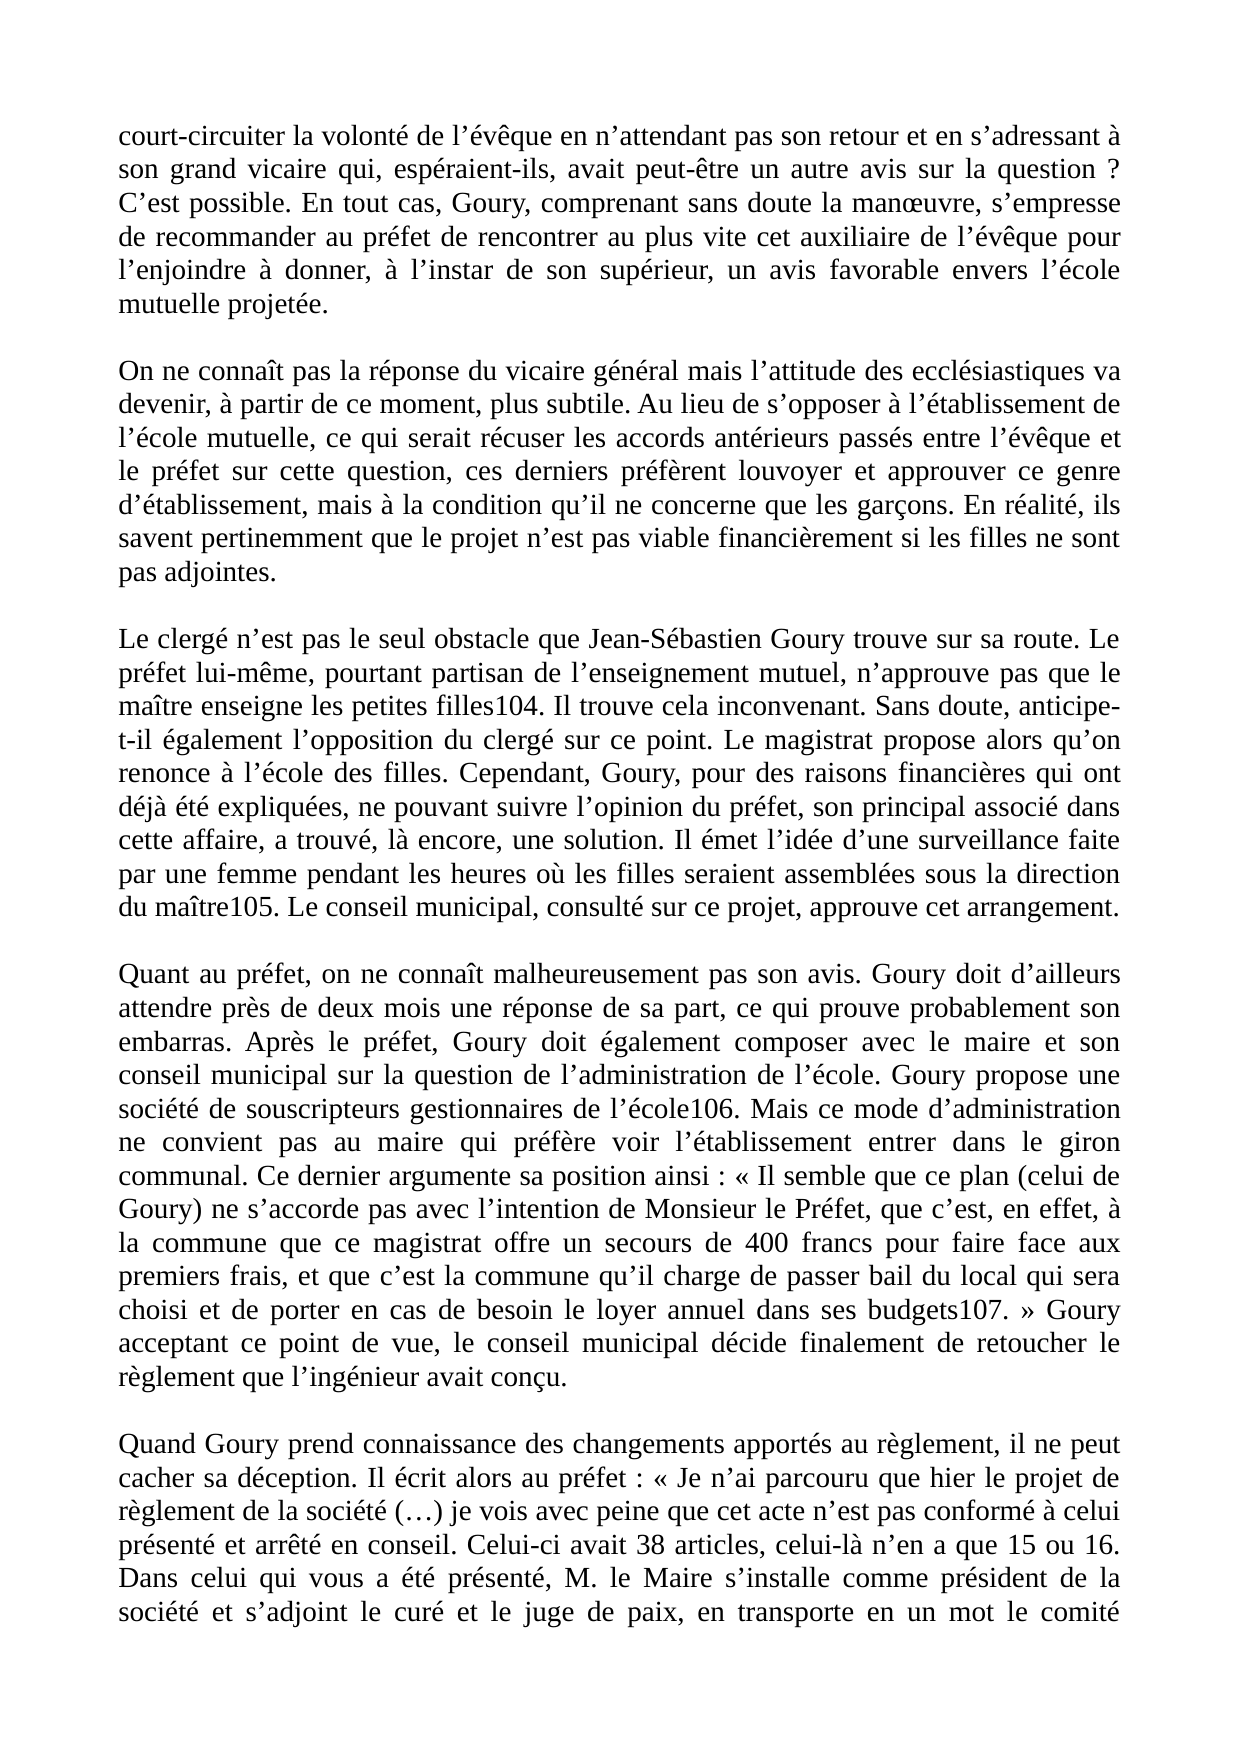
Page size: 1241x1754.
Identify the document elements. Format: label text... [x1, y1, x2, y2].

text Quand Goury prend connaissance des changements apportés au règlement, il ne peut cacher sa déception. Il écrit alors au préfet : « Je n’ai parcouru que hier le projet de règlement de la société (…) je vois avec peine que cet acte n’est pas conformé à celui présenté et arrêté en conseil. Celui-ci avait 38 articles, celui-là n’en a que 15 ou 16. Dans celui qui vous a été présenté, M. le Maire s’installe comme président de la société et s’adjoint le curé et le juge de paix, en transporte en un mot le comité [118, 1426, 1122, 1627]
text Quant au préfet, on ne connaît malheureusement pas son avis. Goury doit d’ailleurs attendre près de deux mois une réponse de sa part, ce qui prouve probablement son embarras. Après le préfet, Goury doit également composer avec le maire et son conseil municipal sur la question de l’administration de l’école. Goury propose une société de souscripteurs gestionnaires de l’école106. Mais ce mode d’administration ne convient pas au maire qui préfère voir l’établissement entrer dans le giron communal. Ce dernier argumente sa position ainsi : « Il semble que ce plan (celui de Goury) ne s’accorde pas avec l’intention de Monsieur le Préfet, que c’est, en effet, à la commune que ce magistrat offre un secours de 400 francs pour faire face aux premiers frais, et que c’est la commune qu’il charge de passer bail du local qui sera choisi et de porter en cas de besoin le loyer annuel dans ses budgets107. » Goury acceptant ce point de vue, le conseil municipal décide finalement de retoucher le règlement que l’ingénieur avait conçu. [118, 957, 1122, 1393]
text On ne connaît pas la réponse du vicaire général mais l’attitude des ecclésiastiques va devenir, à partir de ce moment, plus subtile. Au lieu de s’opposer à l’établissement de l’école mutuelle, ce qui serait récuser les accords antérieurs passés entre l’évêque et le préfet sur cette question, ces derniers préfèrent louvoyer et approuver ce genre d’établissement, mais à la condition qu’il ne concerne que les garçons. En réalité, ils savent pertinemment que le projet n’est pas viable financièrement si les filles ne sont pas adjointes. [118, 353, 1122, 588]
text Le clergé n’est pas le seul obstacle que Jean-Sébastien Goury trouve sur sa route. Le préfet lui-même, pourtant partisan de l’enseignement mutuel, n’approuve pas que le maître enseigne les petites filles104. Il trouve cela inconvenant. Sans doute, anticipe-t-il également l’opposition du clergé sur ce point. Le magistrat propose alors qu’on renonce à l’école des filles. Cependant, Goury, pour des raisons financières qui ont déjà été expliquées, ne pouvant suivre l’opinion du préfet, son principal associé dans cette affaire, a trouvé, là encore, une solution. Il émet l’idée d’une surveillance faite par une femme pendant les heures où les filles seraient assemblées sous la direction du maître105. Le conseil municipal, consulté sur ce projet, approuve cet arrangement. [118, 621, 1122, 923]
text court-circuiter la volonté de l’évêque en n’attendant pas son retour et en s’adressant à son grand vicaire qui, espéraient-ils, avait peut-être un autre avis sur la question ? C’est possible. En tout cas, Goury, comprenant sans doute la manœuvre, s’empresse de recommander au préfet de rencontrer au plus vite cet auxiliaire de l’évêque pour l’enjoindre à donner, à l’instar de son supérieur, un avis favorable envers l’école mutuelle projetée. [118, 118, 1122, 319]
